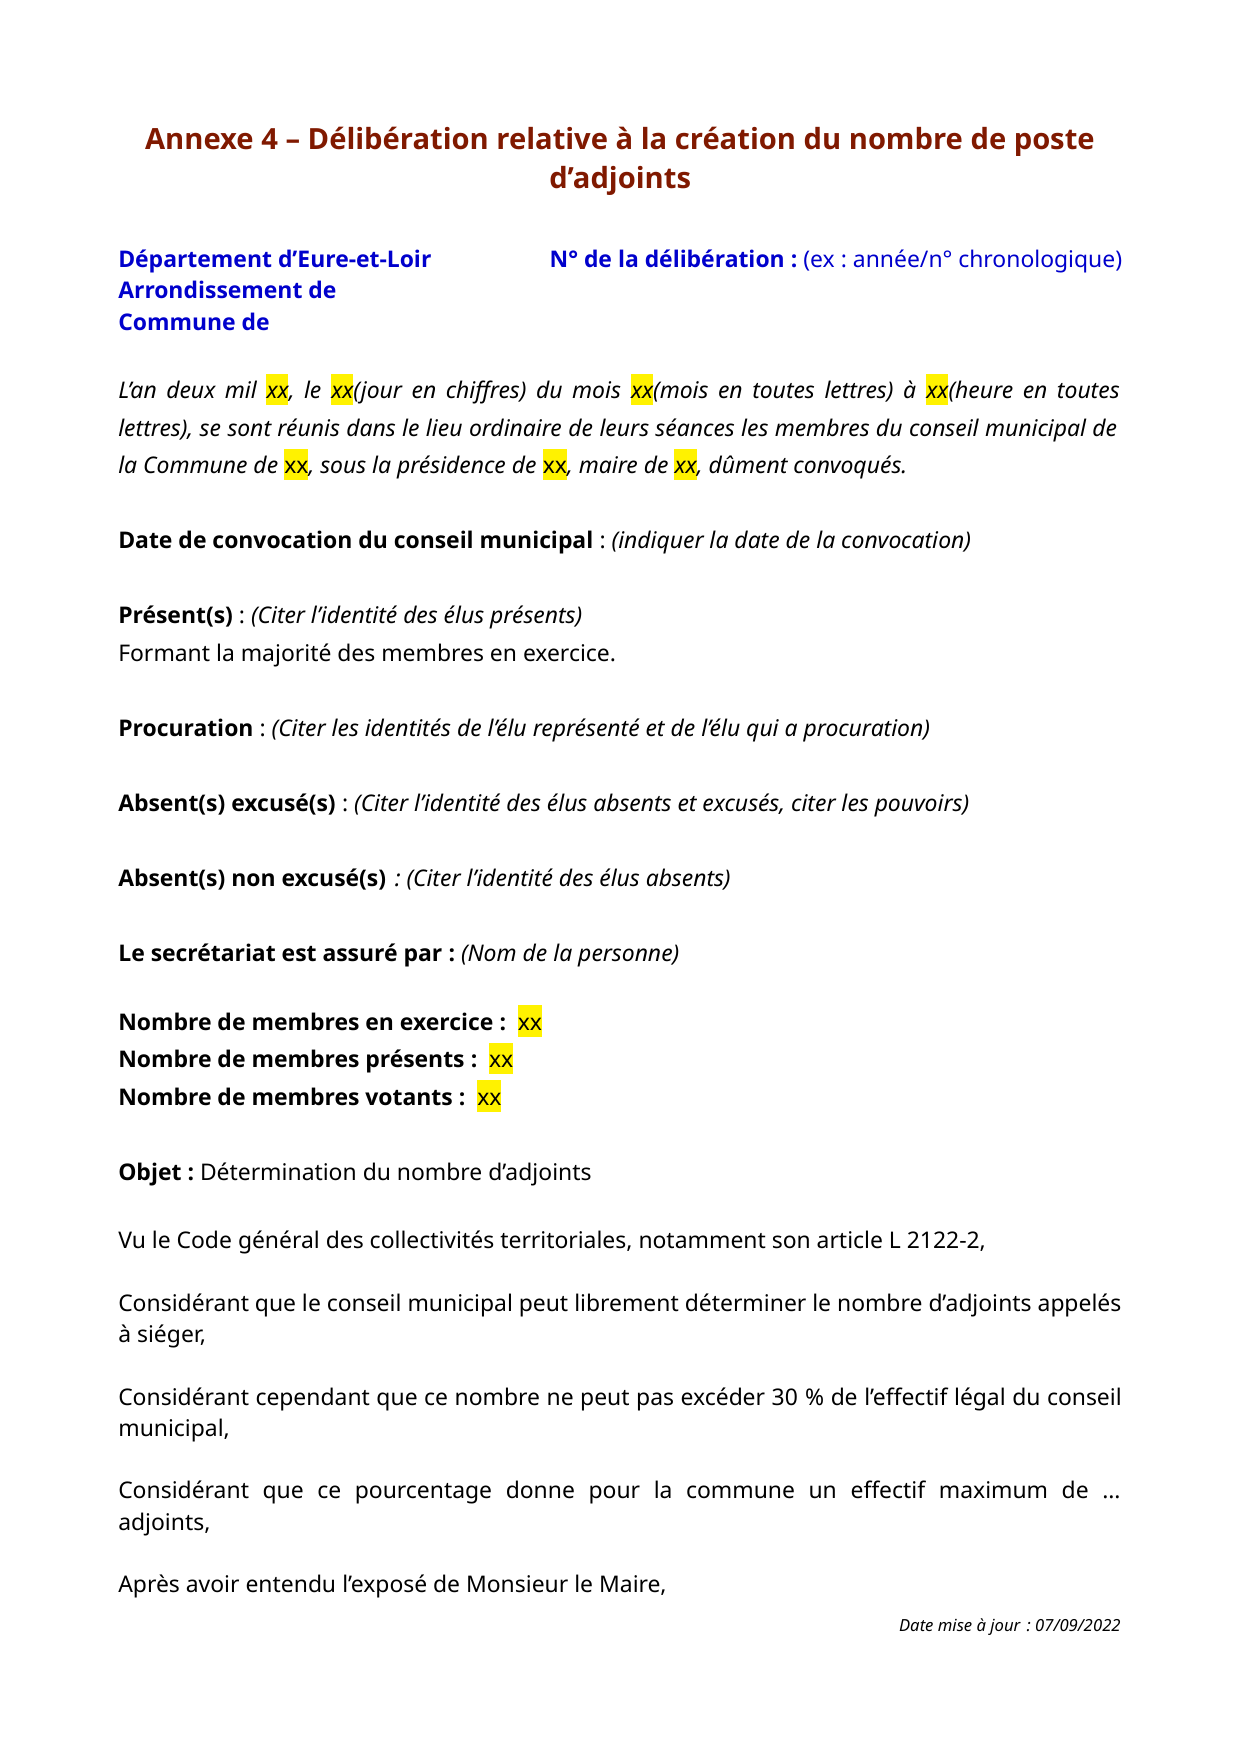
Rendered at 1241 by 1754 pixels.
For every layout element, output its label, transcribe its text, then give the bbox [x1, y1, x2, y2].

text Le secrétariat est assuré par : (Nom de la personne) [118, 937, 1122, 968]
text Arrondissement de [118, 274, 1122, 305]
text Procuration : (Citer les identités de l’élu représenté et de l’élu qui a procuration) [118, 712, 1122, 743]
text L’an deux mil xx, le xx(jour en chiffres) du mois xx(mois en toutes lettres) à xx(heure en toutes lettres), se sont réunis dans le lieu ordinaire de leurs séances les membres du conseil municipal de la Commune de xx, sous la présidence de xx, maire de xx, dûment convoqués. [118, 374, 1122, 480]
text Présent(s) : (Citer l’identité des élus présents) [118, 599, 1122, 630]
text Date de convocation du conseil municipal : (indiquer la date de la convocation) [118, 524, 1122, 555]
text Vu le Code général des collectivités territoriales, notamment son article L 2122-2, [118, 1224, 1122, 1255]
text Formant la majorité des membres en exercice. [118, 637, 1122, 668]
text Commune de [118, 305, 1122, 337]
text Après avoir entendu l’exposé de Monsieur le Maire, [118, 1568, 1122, 1599]
text Absent(s) excusé(s) : (Citer l’identité des élus absents et excusés, citer les pouvoirs) [118, 787, 1122, 818]
text Considérant que le conseil municipal peut librement déterminer le nombre d’adjoints appelés à siéger, [118, 1287, 1122, 1349]
text Considérant cependant que ce nombre ne peut pas excéder 30 % de l’effectif légal du conseil municipal, [118, 1380, 1122, 1443]
text Absent(s) non excusé(s) : (Citer l’identité des élus absents) [118, 862, 1122, 893]
text Considérant que ce pourcentage donne pour la commune un effectif maximum de … adjoints, [118, 1474, 1122, 1537]
text Nombre de membres en exercice : xx [118, 1005, 1122, 1037]
text Objet : Détermination du nombre d’adjoints [118, 1155, 1122, 1187]
text Département d’Eure-et-Loir N° de la délibération : (ex : année/n° chronologique) [118, 243, 1122, 274]
text Annexe 4 – Délibération relative à la création du nombre de poste d’adjoints [118, 118, 1122, 197]
text Nombre de membres votants : xx [118, 1080, 1122, 1112]
text Nombre de membres présents : xx [118, 1043, 1122, 1074]
